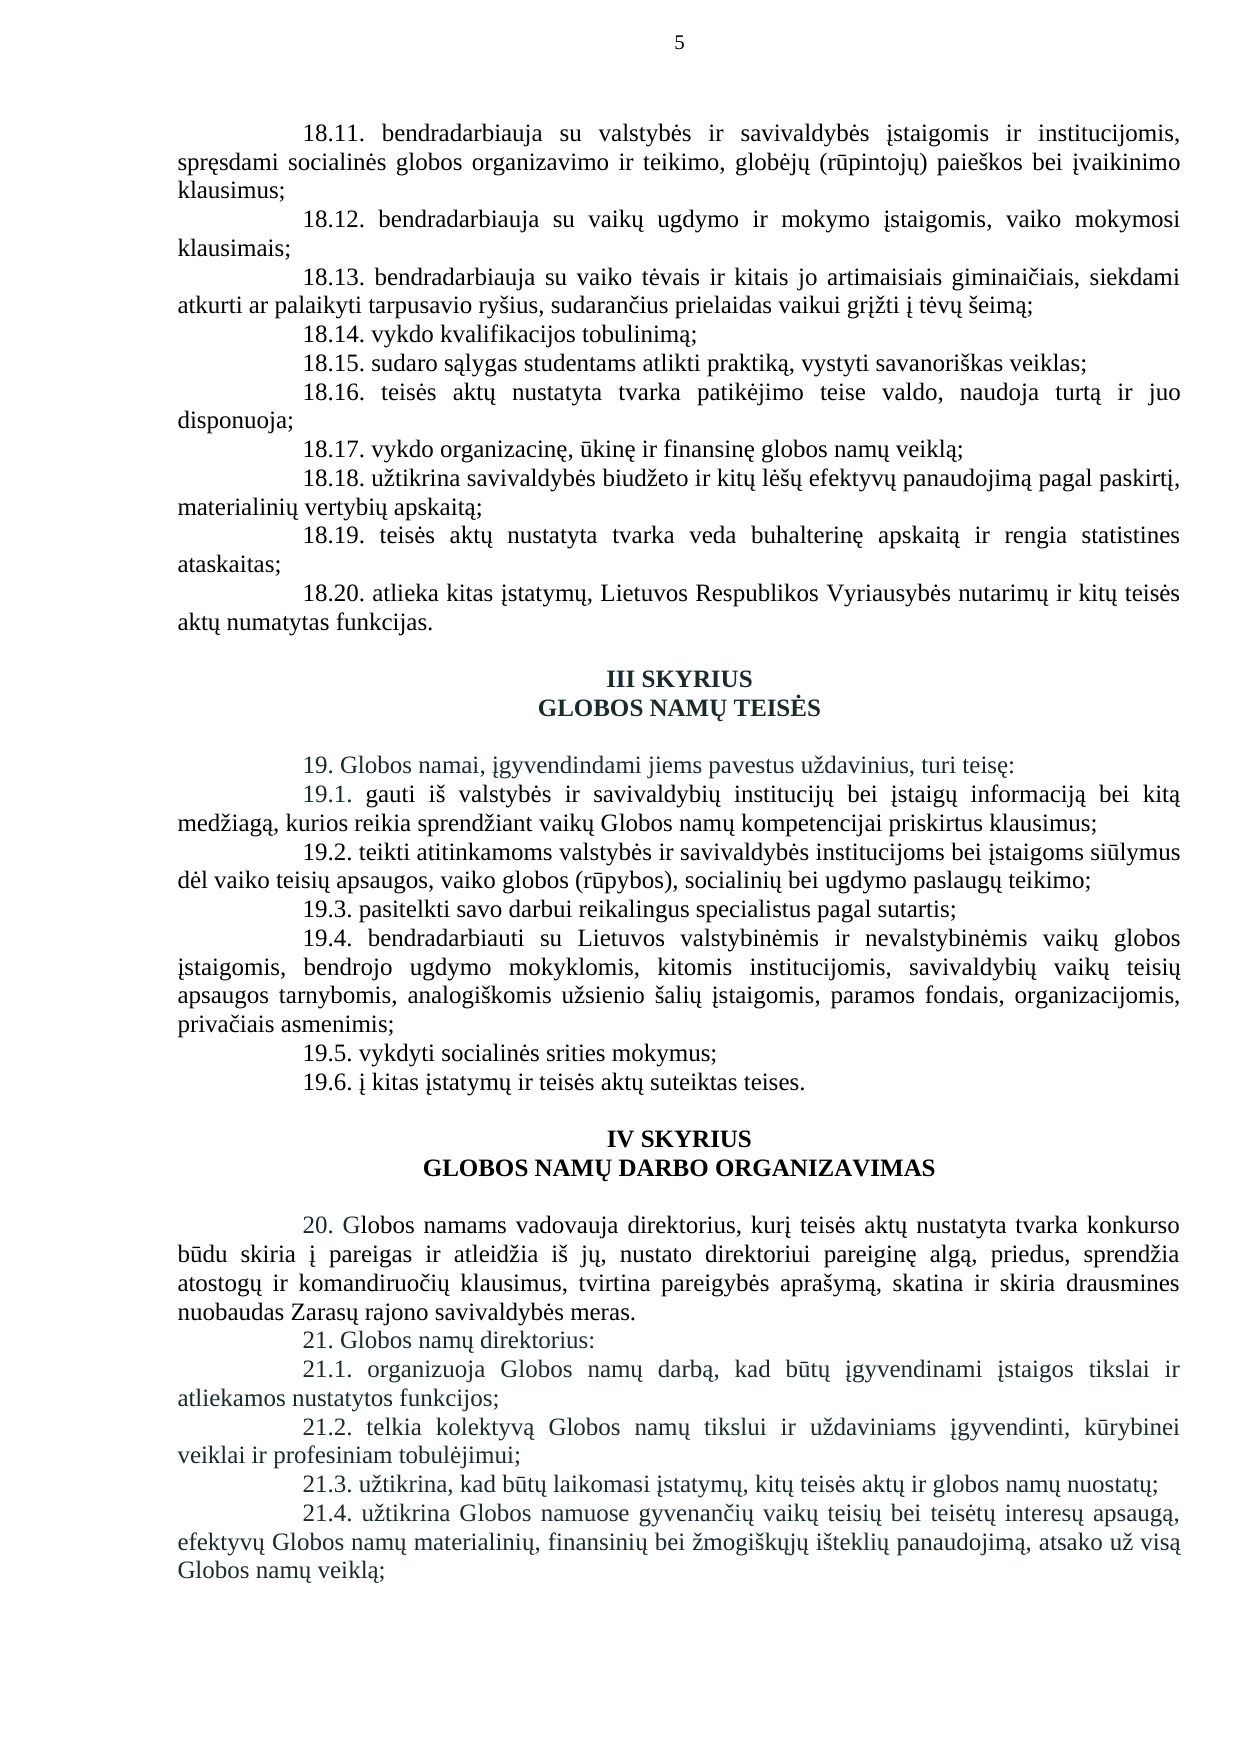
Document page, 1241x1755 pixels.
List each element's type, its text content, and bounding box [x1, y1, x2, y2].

text IV SKYRIUS [177, 1124, 1181, 1153]
text 19.5. vykdyti socialinės srities mokymus; [177, 1038, 1181, 1067]
text 18.12. bendradarbiauja su vaikų ugdymo ir mokymo įstaigomis, vaiko mokymosi klausimais; [177, 204, 1181, 262]
text 18.16. teisės aktų nustatyta tvarka patikėjimo teise valdo, naudoja turtą ir juo disponuoja; [177, 377, 1181, 434]
text 21.2. telkia kolektyvą Globos namų tikslui ir uždaviniams įgyvendinti, kūrybinei veiklai ir profesiniam tobulėjimui; [177, 1412, 1181, 1469]
text 21.4. užtikrina Globos namuose gyvenančių vaikų teisių bei teisėtų interesų apsaugą, efektyvų Globos namų materialinių, finansinių bei žmogiškųjų išteklių panaudojimą, atsako už visą Globos namų veiklą; [177, 1498, 1181, 1584]
text 18.20. atlieka kitas įstatymų, Lietuvos Respublikos Vyriausybės nutarimų ir kitų teisės aktų numatytas funkcijas. [177, 578, 1181, 636]
text III SKYRIUS [177, 664, 1181, 693]
text GLOBOS NAMŲ DARBO ORGANIZAVIMAS [177, 1153, 1181, 1182]
text 18.19. teisės aktų nustatyta tvarka veda buhalterinę apskaitą ir rengia statistines ataskaitas; [177, 521, 1181, 578]
text 19.4. bendradarbiauti su Lietuvos valstybinėmis ir nevalstybinėmis vaikų globos įstaigomis, bendrojo ugdymo mokyklomis, kitomis institucijomis, savivaldybių vaikų teisių apsaugos tarnybomis, analogiškomis užsienio šalių įstaigomis, paramos fondais, organizacijomis, privačiais asmenimis; [177, 923, 1181, 1038]
text 19.1. gauti iš valstybės ir savivaldybių institucijų bei įstaigų informaciją bei kitą medžiagą, kurios reikia sprendžiant vaikų Globos namų kompetencijai priskirtus klausimus; [177, 779, 1181, 837]
text 18.17. vykdo organizacinę, ūkinę ir finansinę globos namų veiklą; [177, 434, 1181, 463]
text 18.14. vykdo kvalifikacijos tobulinimą; [177, 319, 1181, 348]
text 18.13. bendradarbiauja su vaiko tėvais ir kitais jo artimaisiais giminaičiais, siekdami atkurti ar palaikyti tarpusavio ryšius, sudarančius prielaidas vaikui grįžti į tėvų šeimą; [177, 262, 1181, 319]
text 21. Globos namų direktorius: [177, 1326, 1181, 1354]
text 20. Globos namams vadovauja direktorius, kurį teisės aktų nustatyta tvarka konkurso būdu skiria į pareigas ir atleidžia iš jų, nustato direktoriui pareiginę algą, priedus, sprendžia atostogų ir komandiruočių klausimus, tvirtina pareigybės aprašymą, skatina ir skiria drausmines nuobaudas Zarasų rajono savivaldybės meras. [177, 1211, 1181, 1326]
text 19.2. teikti atitinkamoms valstybės ir savivaldybės institucijoms bei įstaigoms siūlymus dėl vaiko teisių apsaugos, vaiko globos (rūpybos), socialinių bei ugdymo paslaugų teikimo; [177, 837, 1181, 894]
text 21.1. organizuoja Globos namų darbą, kad būtų įgyvendinami įstaigos tikslai ir atliekamos nustatytos funkcijos; [177, 1354, 1181, 1412]
text 18.18. užtikrina savivaldybės biudžeto ir kitų lėšų efektyvų panaudojimą pagal paskirtį, materialinių vertybių apskaitą; [177, 463, 1181, 521]
text 18.11. bendradarbiauja su valstybės ir savivaldybės įstaigomis ir institucijomis, spręsdami socialinės globos organizavimo ir teikimo, globėjų (rūpintojų) paieškos bei įvaikinimo klausimus; [177, 118, 1181, 204]
text GLOBOS NAMŲ TEISĖS [177, 693, 1181, 722]
text 18.15. sudaro sąlygas studentams atlikti praktiką, vystyti savanoriškas veiklas; [177, 348, 1181, 377]
text 19. Globos namai, įgyvendindami jiems pavestus uždavinius, turi teisę: [177, 751, 1181, 779]
text 19.3. pasitelkti savo darbui reikalingus specialistus pagal sutartis; [177, 894, 1181, 923]
text 21.3. užtikrina, kad būtų laikomasi įstatymų, kitų teisės aktų ir globos namų nuostatų; [177, 1469, 1181, 1498]
text 19.6. į kitas įstatymų ir teisės aktų suteiktas teises. [177, 1067, 1181, 1096]
